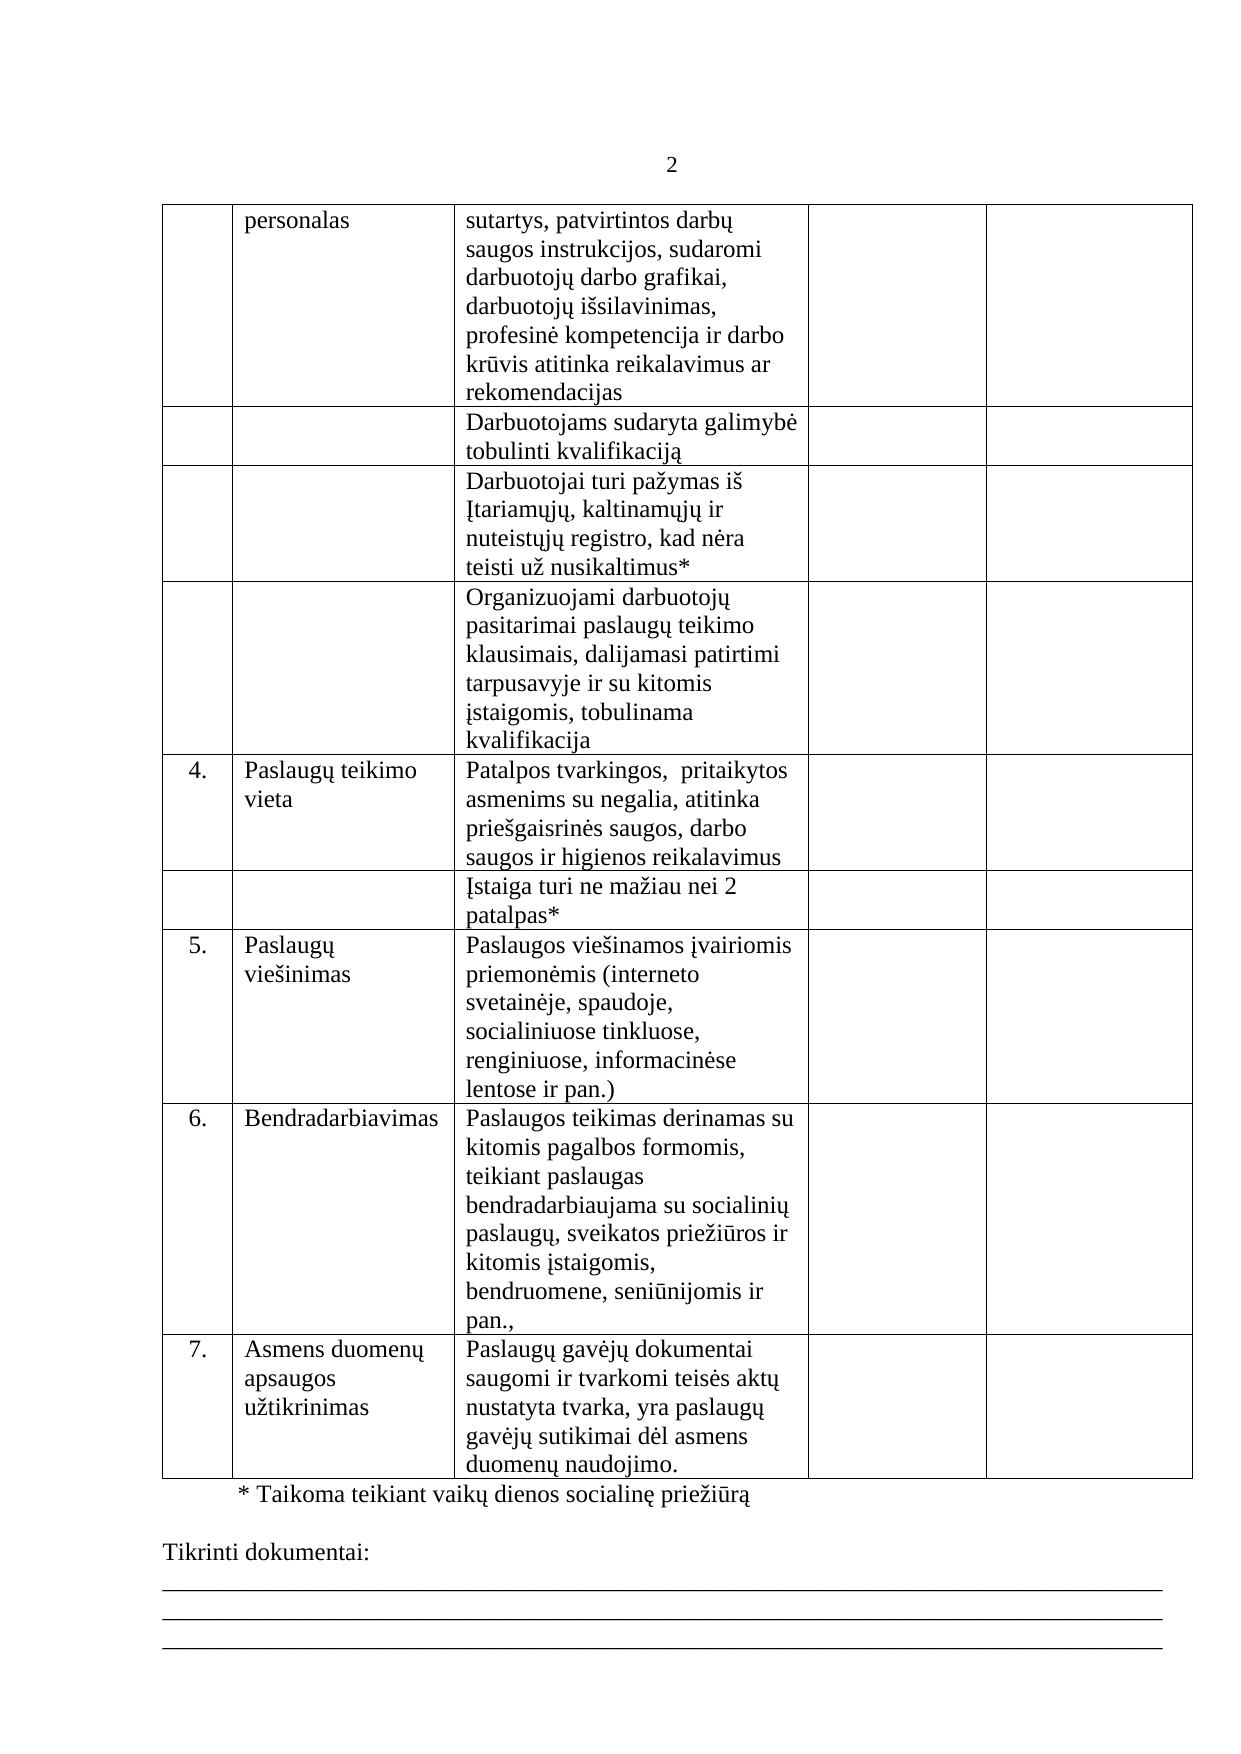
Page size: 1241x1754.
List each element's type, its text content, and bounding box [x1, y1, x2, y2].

table_cell 6. [163, 1104, 232, 1333]
table_cell Patalpos tvarkingos, pritaikytos asmenims su negalia, atitinka priešgaisrinės saugos, darbo saugos ir higienos reikalavimus [455, 755, 808, 870]
table_cell [809, 407, 986, 465]
table_cell [809, 466, 986, 581]
table_cell Organizuojami darbuotojų pasitarimai paslaugų teikimo klausimais, dalijamasi patirtimi tarpusavyje ir su kitomis įstaigomis, tobulinama kvalifikacija [455, 582, 808, 754]
table_cell [163, 205, 232, 406]
table_cell Paslaugų teikimo vieta [233, 755, 454, 870]
table_cell personalas [233, 205, 454, 406]
table_cell 4. [163, 755, 232, 870]
table_cell 5. [163, 930, 232, 1102]
table_cell [809, 930, 986, 1102]
table_cell Bendradarbiavimas [233, 1104, 454, 1333]
table_cell Paslaugos teikimas derinamas su kitomis pagalbos formomis, teikiant paslaugas bendradarbiaujama su socialinių paslaugų, sveikatos priežiūros ir kitomis įstaigomis, bendruomene, seniūnijomis ir pan., [455, 1104, 808, 1333]
table_cell [163, 582, 232, 754]
table_cell [809, 582, 986, 754]
table_cell [233, 871, 454, 929]
table_cell [163, 466, 232, 581]
table_cell Įstaiga turi ne mažiau nei 2 patalpas* [455, 871, 808, 929]
table_cell Paslaugų viešinimas [233, 930, 454, 1102]
table_cell Darbuotojams sudaryta galimybė tobulinti kvalifikaciją [455, 407, 808, 465]
table_cell [233, 466, 454, 581]
table_cell [233, 582, 454, 754]
table_cell Paslaugos viešinamos įvairiomis priemonėmis (interneto svetainėje, spaudoje, socialiniuose tinkluose, renginiuose, informacinėse lentose ir pan.) [455, 930, 808, 1102]
table_cell [987, 407, 1192, 465]
table_cell [987, 871, 1192, 929]
table_cell [809, 1104, 986, 1333]
text * Taikoma teikiant vaikų dienos socialinę priežiūrą [237, 1479, 1181, 1508]
table_cell [987, 930, 1192, 1102]
table_cell [987, 466, 1192, 581]
table_cell Asmens duomenų apsaugos užtikrinimas [233, 1335, 454, 1478]
table_cell 7. [163, 1335, 232, 1478]
table_cell [809, 755, 986, 870]
table_cell [233, 407, 454, 465]
table_cell [987, 1335, 1192, 1478]
text Tikrinti dokumentai: ________________________________________________________________________________ [162, 1537, 1181, 1594]
table_cell [809, 871, 986, 929]
table_cell Darbuotojai turi pažymas iš Įtariamųjų, kaltinamųjų ir nuteistųjų registro, kad nėra teisti už nusikaltimus* [455, 466, 808, 581]
text ________________________________________________________________________________ [162, 1623, 1181, 1652]
table_cell [987, 205, 1192, 406]
table_cell [163, 407, 232, 465]
text ________________________________________________________________________________ [162, 1594, 1181, 1623]
table_cell [809, 205, 986, 406]
table_cell Paslaugų gavėjų dokumentai saugomi ir tvarkomi teisės aktų nustatyta tvarka, yra paslaugų gavėjų sutikimai dėl asmens duomenų naudojimo. [455, 1335, 808, 1478]
table_cell [809, 1335, 986, 1478]
table_cell [987, 1104, 1192, 1333]
table_cell [987, 582, 1192, 754]
table_cell sutartys, patvirtintos darbų saugos instrukcijos, sudaromi darbuotojų darbo grafikai, darbuotojų išsilavinimas, profesinė kompetencija ir darbo krūvis atitinka reikalavimus ar rekomendacijas [455, 205, 808, 406]
table_cell [987, 755, 1192, 870]
table_cell [163, 871, 232, 929]
